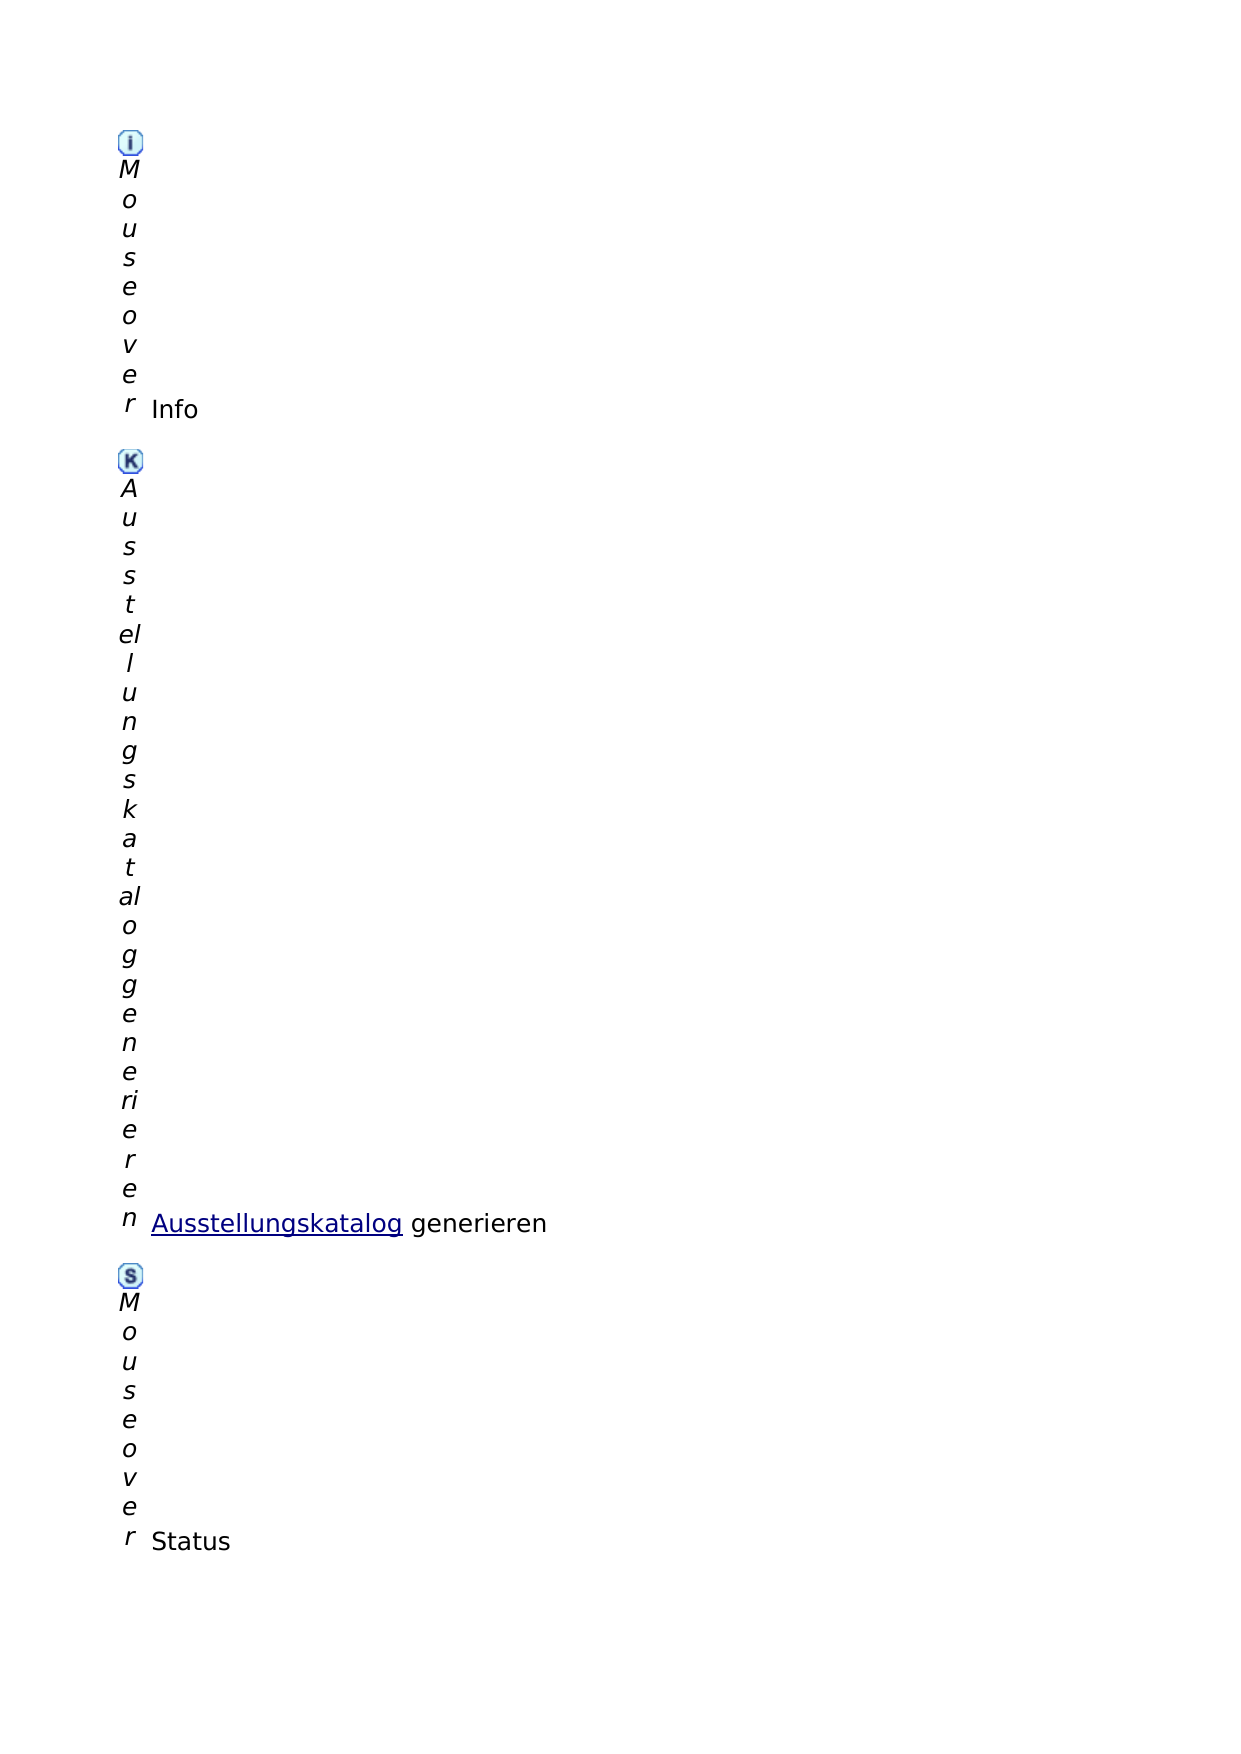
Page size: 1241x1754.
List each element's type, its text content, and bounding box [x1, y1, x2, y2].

text Ausstellungskatalog generieren [118, 437, 1122, 1238]
picture [118, 130, 144, 156]
picture [118, 449, 144, 474]
picture [118, 1263, 144, 1289]
text Info [118, 118, 1122, 424]
text Status [118, 1251, 1122, 1557]
text Mouseover [118, 156, 143, 418]
text Mouseover [118, 1289, 143, 1551]
text Ausstellungskatalog generieren [118, 474, 143, 1232]
